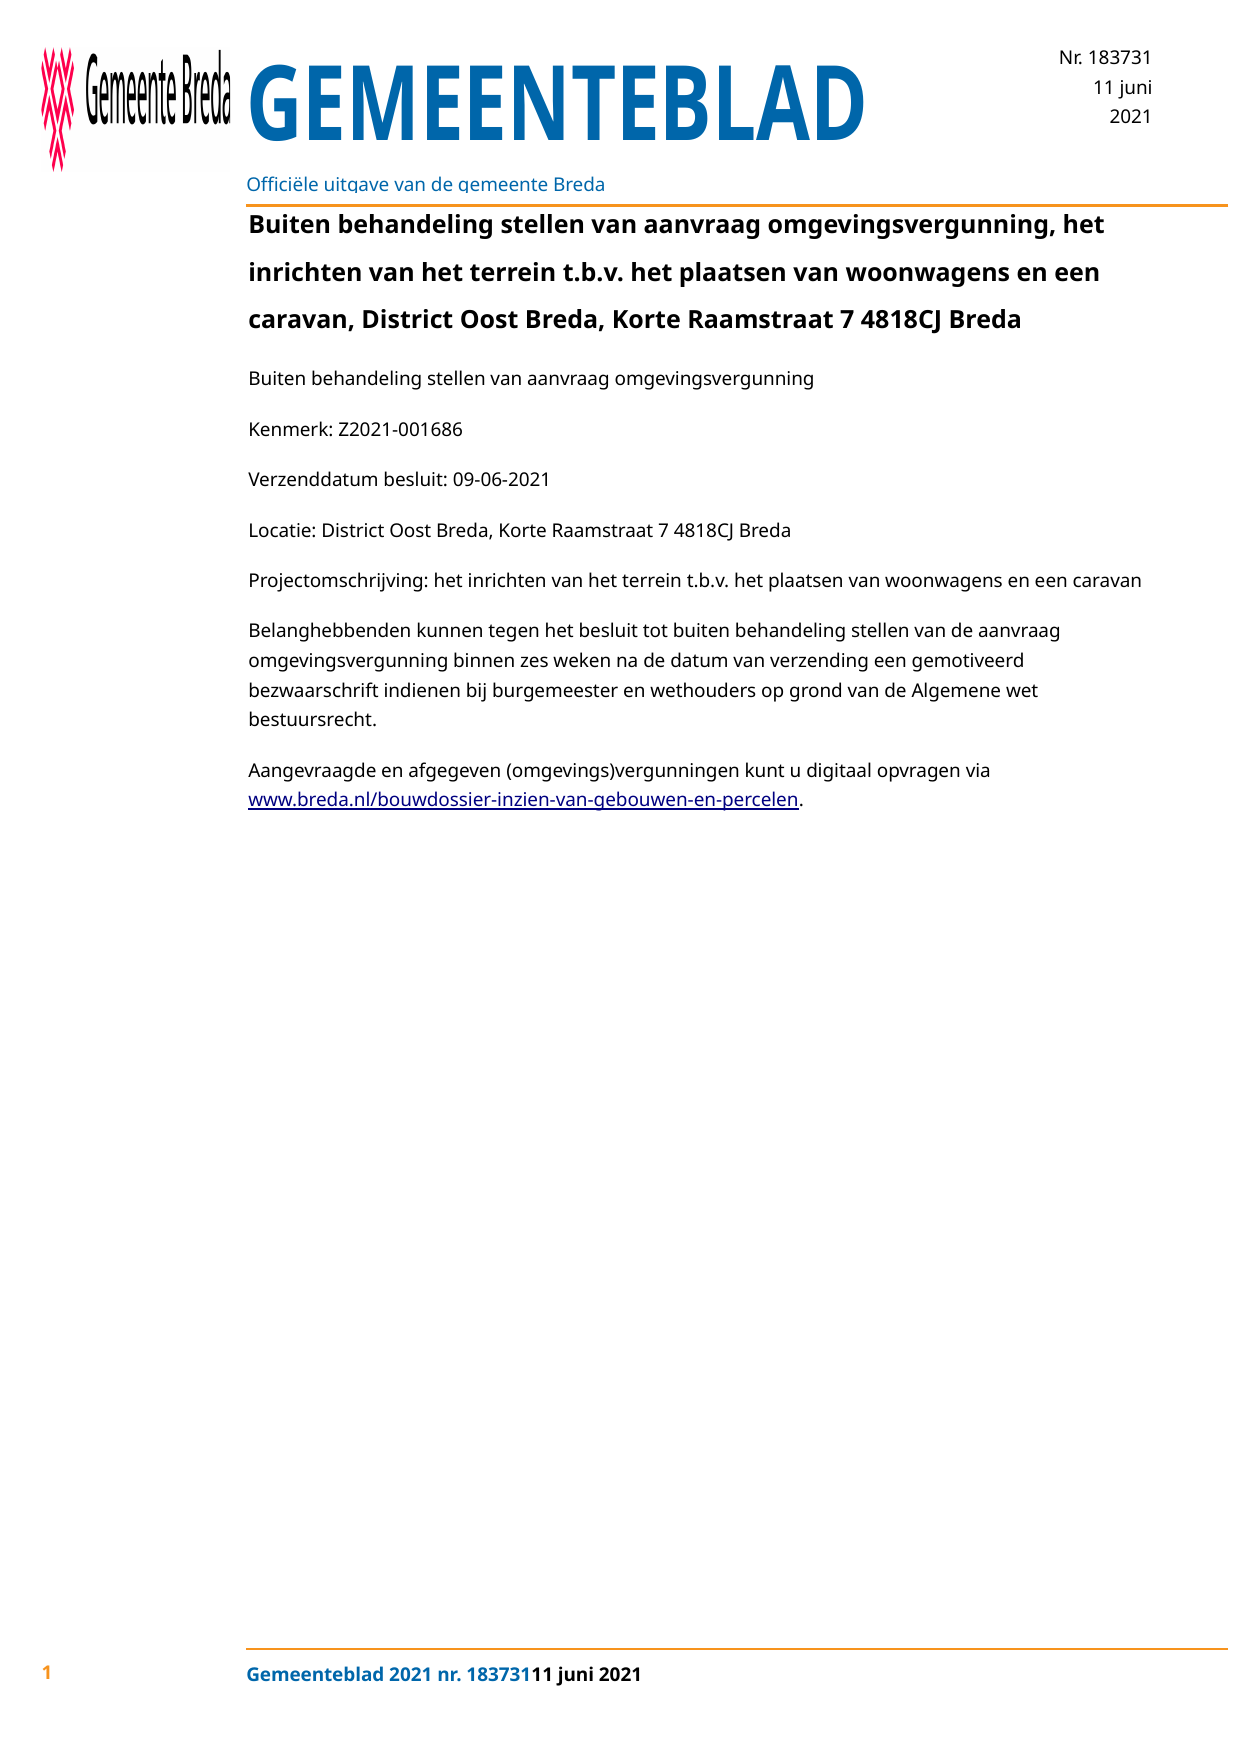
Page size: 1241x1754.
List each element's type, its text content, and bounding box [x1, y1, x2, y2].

text Projectomschrijving: het inrichten van het terrein t.b.v. het plaatsen van woonwagens en een caravan [248, 567, 1152, 593]
text Aangevraagde en afgegeven (omgevings)vergunningen kunt u digitaal opvragen via www.breda.nl/bouwdossier-inzien-van-gebouwen-en-percelen. [248, 757, 1152, 812]
text Verzenddatum besluit: 09-06-2021 [248, 466, 1152, 492]
picture [41, 47, 231, 172]
text Kenmerk: Z2021-001686 [248, 416, 1152, 442]
text Buiten behandeling stellen van aanvraag omgevingsvergunning, het inrichten van het terrein t.b.v. het plaatsen van woonwagens en een caravan, District Oost Breda, Korte Raamstraat 7 4818CJ Breda [248, 207, 1152, 336]
text Belanghebbenden kunnen tegen het besluit tot buiten behandeling stellen van de aanvraag omgevingsvergunning binnen zes weken na de datum van verzending een gemotiveerd bezwaarschrift indienen bij burgemeester en wethouders op grond van de Algemene wet bestuursrecht. [248, 618, 1152, 732]
text Locatie: District Oost Breda, Korte Raamstraat 7 4818CJ Breda [248, 517, 1152, 542]
text Buiten behandeling stellen van aanvraag omgevingsvergunning [248, 366, 1152, 391]
